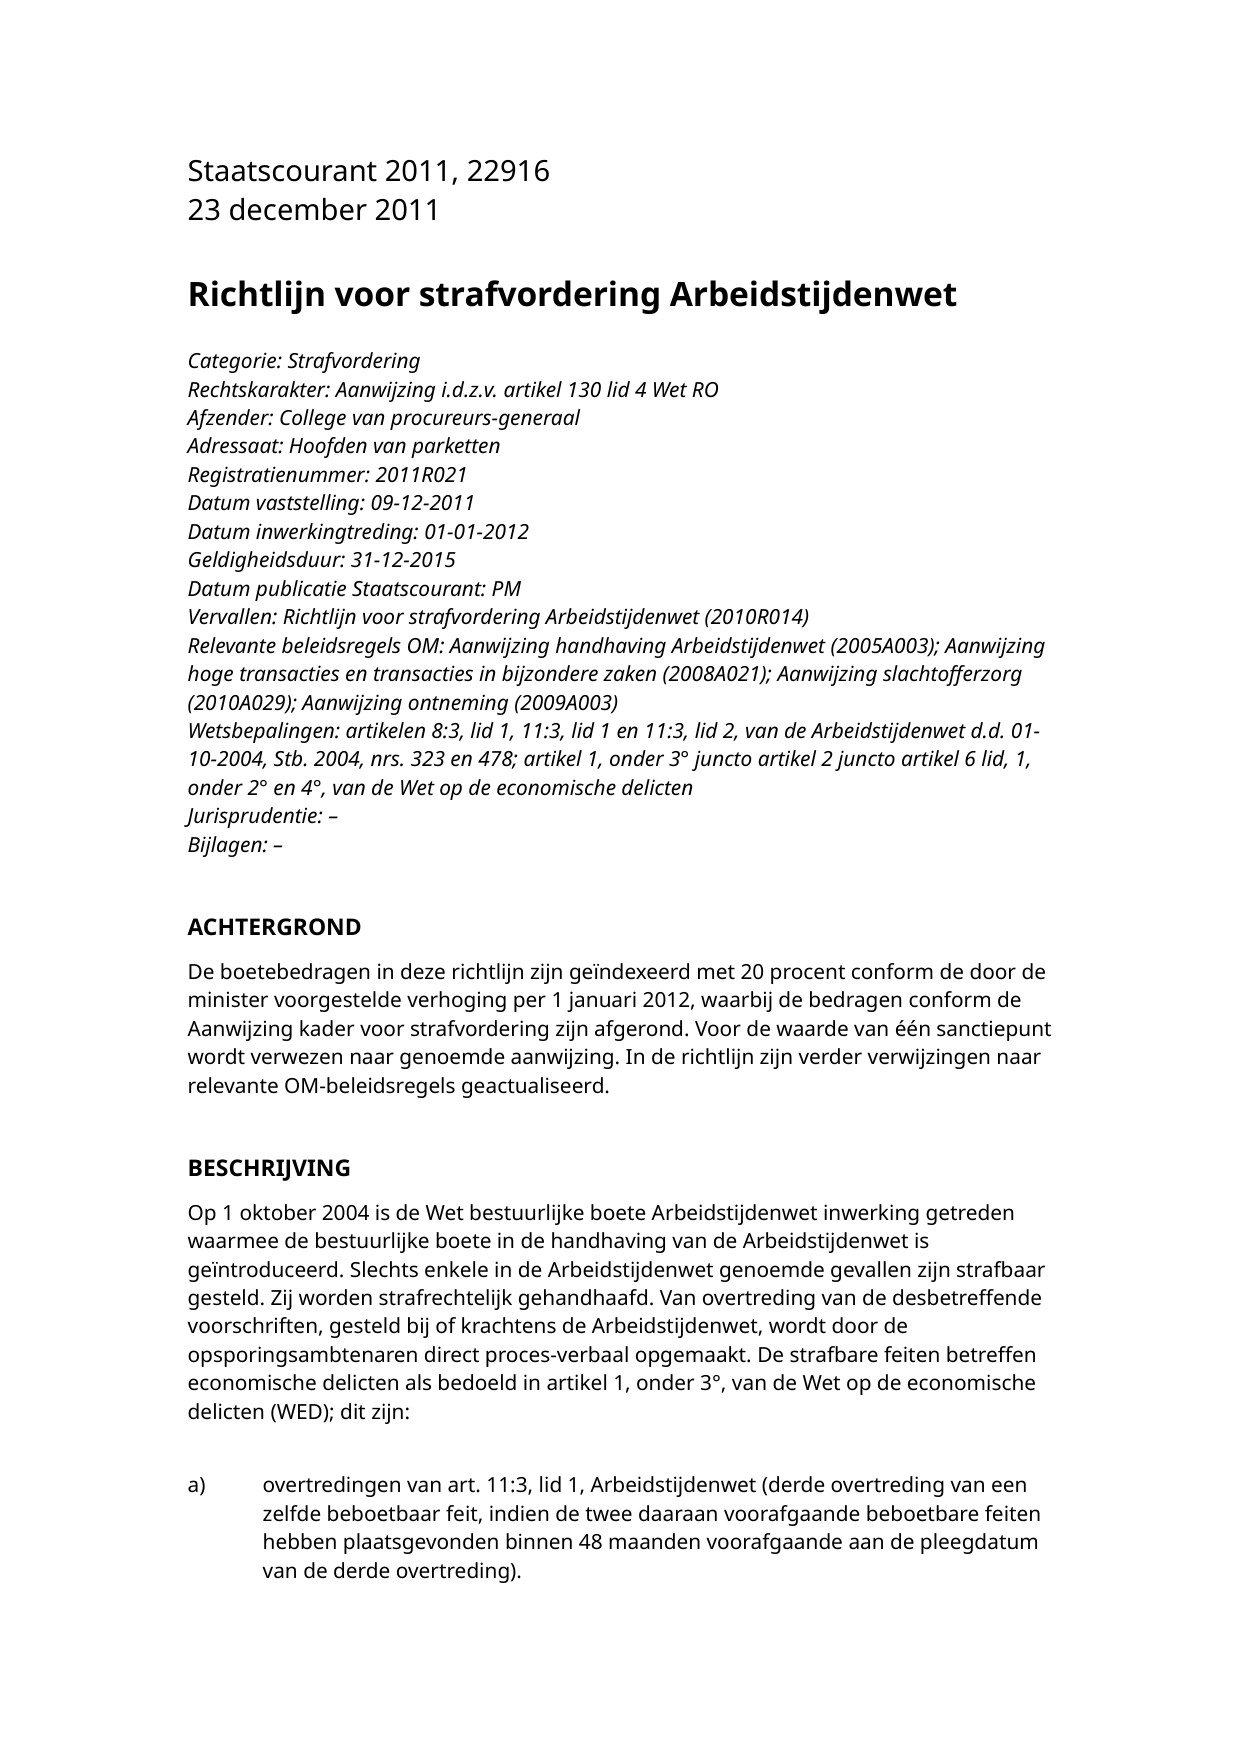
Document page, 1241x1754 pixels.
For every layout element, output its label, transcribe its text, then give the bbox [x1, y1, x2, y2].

text Datum vaststelling: 09-12-2011 [187, 488, 1053, 517]
text Staatscourant 2011, 22916 [187, 150, 1053, 190]
text De boetebedragen in deze richtlijn zijn geïndexeerd met 20 procent conform de door de minister voorgestelde verhoging per 1 januari 2012, waarbij de bedragen conform de Aanwijzing kader voor strafvordering zijn afgerond. Voor de waarde van één sanctiepunt wordt verwezen naar genoemde aanwijzing. In de richtlijn zijn verder verwijzingen naar relevante OM-beleidsregels geactualiseerd. [187, 957, 1053, 1099]
text Op 1 oktober 2004 is de Wet bestuurlijke boete Arbeidstijdenwet inwerking getreden waarmee de bestuurlijke boete in de handhaving van de Arbeidstijdenwet is geïntroduceerd. Slechts enkele in de Arbeidstijdenwet genoemde gevallen zijn strafbaar gesteld. Zij worden strafrechtelijk gehandhaafd. Van overtreding van de desbetreffende voorschriften, gesteld bij of krachtens de Arbeidstijdenwet, wordt door de opsporingsambtenaren direct proces-verbaal opgemaakt. De strafbare feiten betreffen economische delicten als bedoeld in artikel 1, onder 3°, van de Wet op de economische delicten (WED); dit zijn: [187, 1198, 1053, 1425]
list overtredingen van art. 11:3, lid 1, Arbeidstijdenwet (derde overtreding van een zelfde beboetbaar feit, indien de twee daaraan voorafgaande beboetbare feiten hebben plaatsgevonden binnen 48 maanden voorafgaande aan de pleegdatum van de derde overtreding). [187, 1470, 1053, 1584]
text Categorie: Strafvordering [187, 346, 1053, 375]
text Vervallen: Richtlijn voor strafvordering Arbeidstijdenwet (2010R014) [187, 602, 1053, 631]
subtitle BESCHRIJVING [187, 1152, 1053, 1183]
subtitle Richtlijn voor strafvordering Arbeidstijdenwet [187, 271, 1053, 316]
text Wetsbepalingen: artikelen 8:3, lid 1, 11:3, lid 1 en 11:3, lid 2, van de Arbeidstijdenwet d.d. 01-10-2004, Stb. 2004, nrs. 323 en 478; artikel 1, onder 3° juncto artikel 2 juncto artikel 6 lid, 1, onder 2° en 4°, van de Wet op de economische delicten [187, 716, 1053, 801]
text Rechtskarakter: Aanwijzing i.d.z.v. artikel 130 lid 4 Wet RO [187, 375, 1053, 403]
text Datum publicatie Staatscourant: PM [187, 574, 1053, 602]
text Geldigheidsduur: 31-12-2015 [187, 545, 1053, 574]
text Bijlagen: – [187, 830, 1053, 858]
text Registratienummer: 2011R021 [187, 460, 1053, 488]
text Afzender: College van procureurs-generaal [187, 403, 1053, 432]
text Adressaat: Hoofden van parketten [187, 432, 1053, 460]
text 23 december 2011 [187, 190, 1053, 229]
subtitle ACHTERGROND [187, 911, 1053, 942]
text Relevante beleidsregels OM: Aanwijzing handhaving Arbeidstijdenwet (2005A003); Aanwijzing hoge transacties en transacties in bijzondere zaken (2008A021); Aanwijzing slachtofferzorg (2010A029); Aanwijzing ontneming (2009A003) [187, 631, 1053, 716]
text Datum inwerkingtreding: 01-01-2012 [187, 517, 1053, 545]
text Jurisprudentie: – [187, 801, 1053, 830]
